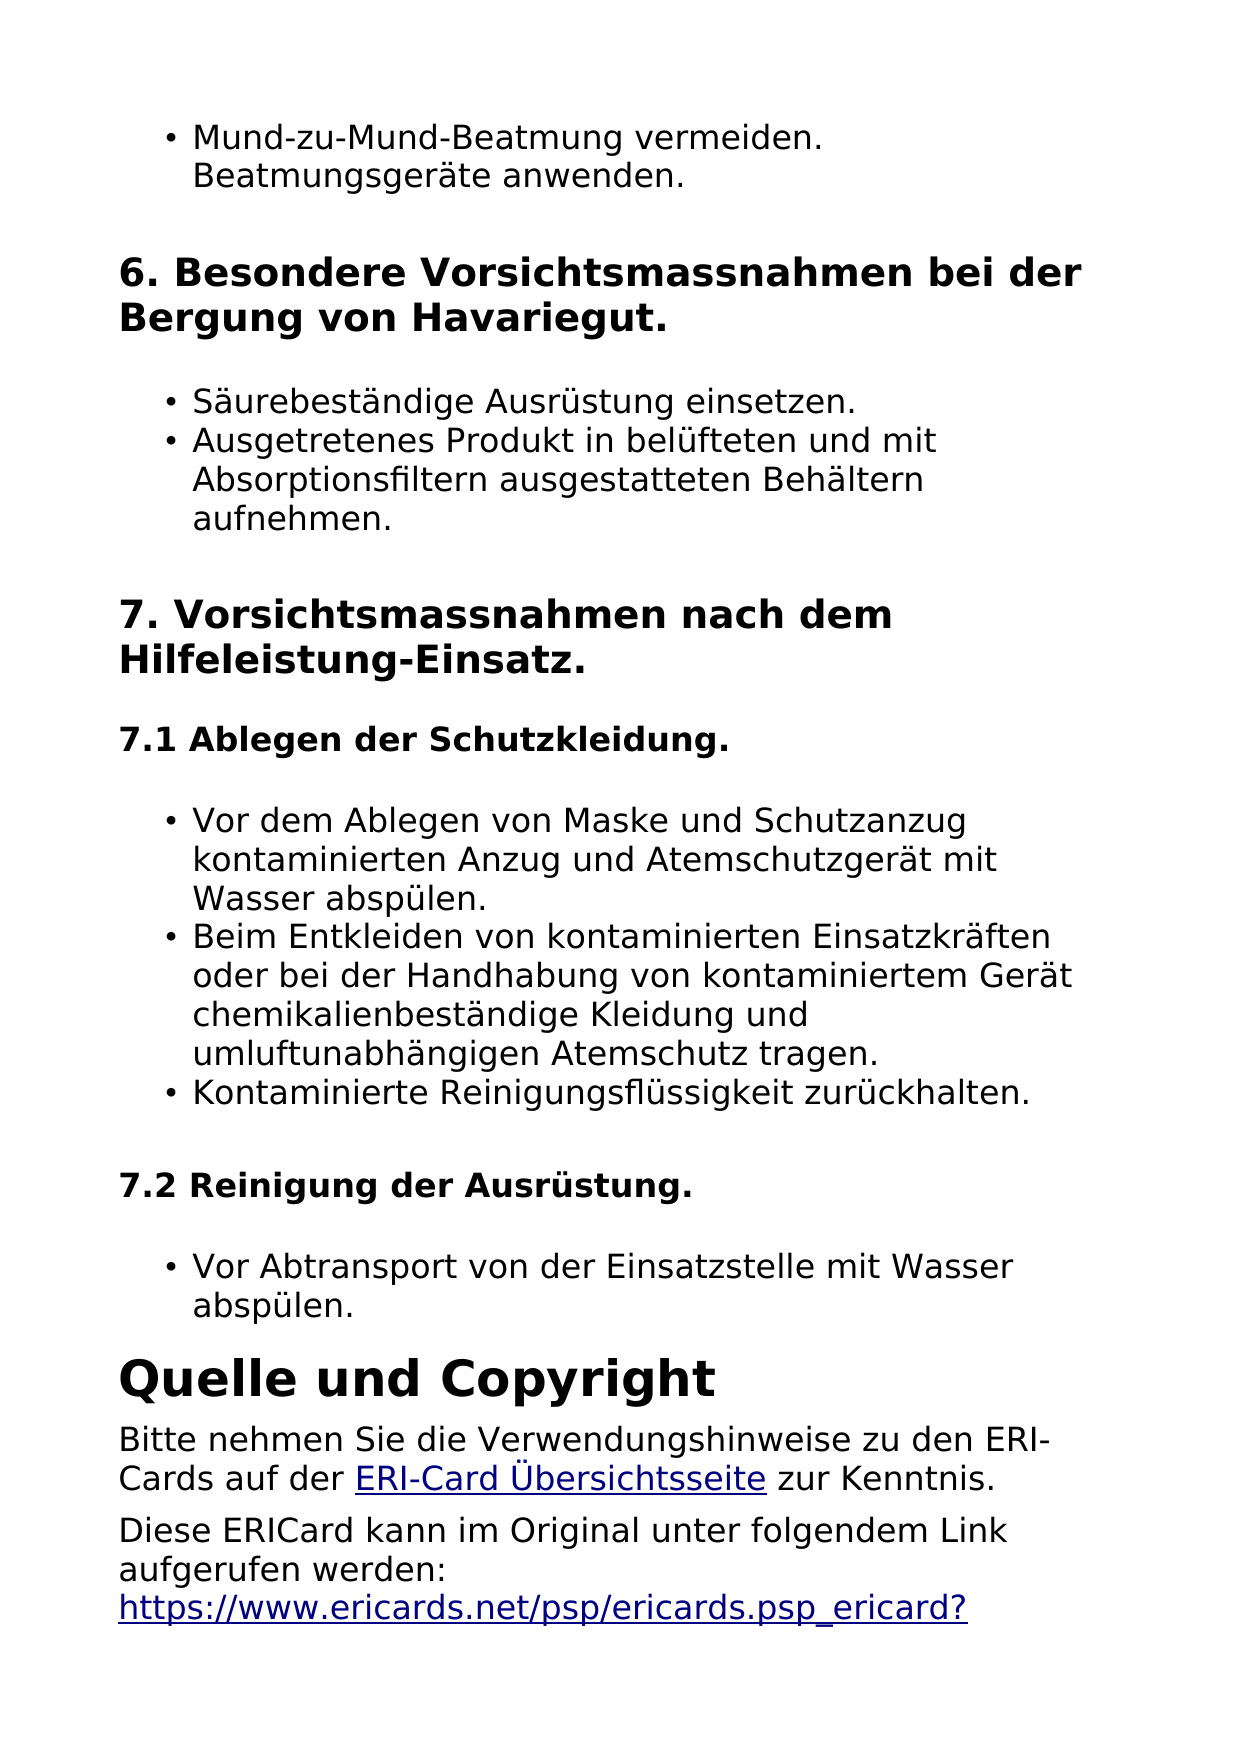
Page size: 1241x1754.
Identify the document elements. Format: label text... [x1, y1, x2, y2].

subtitle 7. Vorsichtsmassnahmen nach dem Hilfeleistung-Einsatz. [118, 593, 1122, 683]
subtitle 7.1 Ablegen der Schutzkleidung. [118, 721, 1122, 759]
subtitle 6. Besondere Vorsichtsmassnahmen bei der Bergung von Havariegut. [118, 250, 1122, 341]
list Vor Abtransport von der Einsatzstelle mit Wasser abspülen. [177, 1247, 1122, 1325]
list Ausgetretenes Produkt in belüfteten und mit Absorptionsfiltern ausgestatteten Behältern aufnehmen. [177, 422, 1122, 538]
subtitle 7.2 Reinigung der Ausrüstung. [118, 1167, 1122, 1206]
list Vor dem Ablegen von Maske und Schutzanzug kontaminierten Anzug und Atemschutzgerät mit Wasser abspülen. [177, 801, 1122, 918]
list Beim Entkleiden von kontaminierten Einsatzkräften oder bei der Handhabung von kontaminiertem Gerät chemikalienbeständige Kleidung und umluftunabhängigen Atemschutz tragen. [177, 918, 1122, 1073]
list Kontaminierte Reinigungsflüssigkeit zurückhalten. [177, 1073, 1122, 1112]
text Diese ERICard kann im Original unter folgendem Link aufgerufen werden: https://www.ericards.net/psp/ericards.psp_ericard? [118, 1511, 1122, 1628]
list Säurebeständige Ausrüstung einsetzen. [177, 383, 1122, 422]
list Mund-zu-Mund-Beatmung vermeiden. Beatmungsgeräte anwenden. [177, 118, 1122, 196]
subtitle Quelle und Copyright [118, 1350, 1122, 1408]
text Bitte nehmen Sie die Verwendungshinweise zu den ERI-Cards auf der ERI-Card Übersichtsseite zur Kenntnis. [118, 1421, 1122, 1499]
